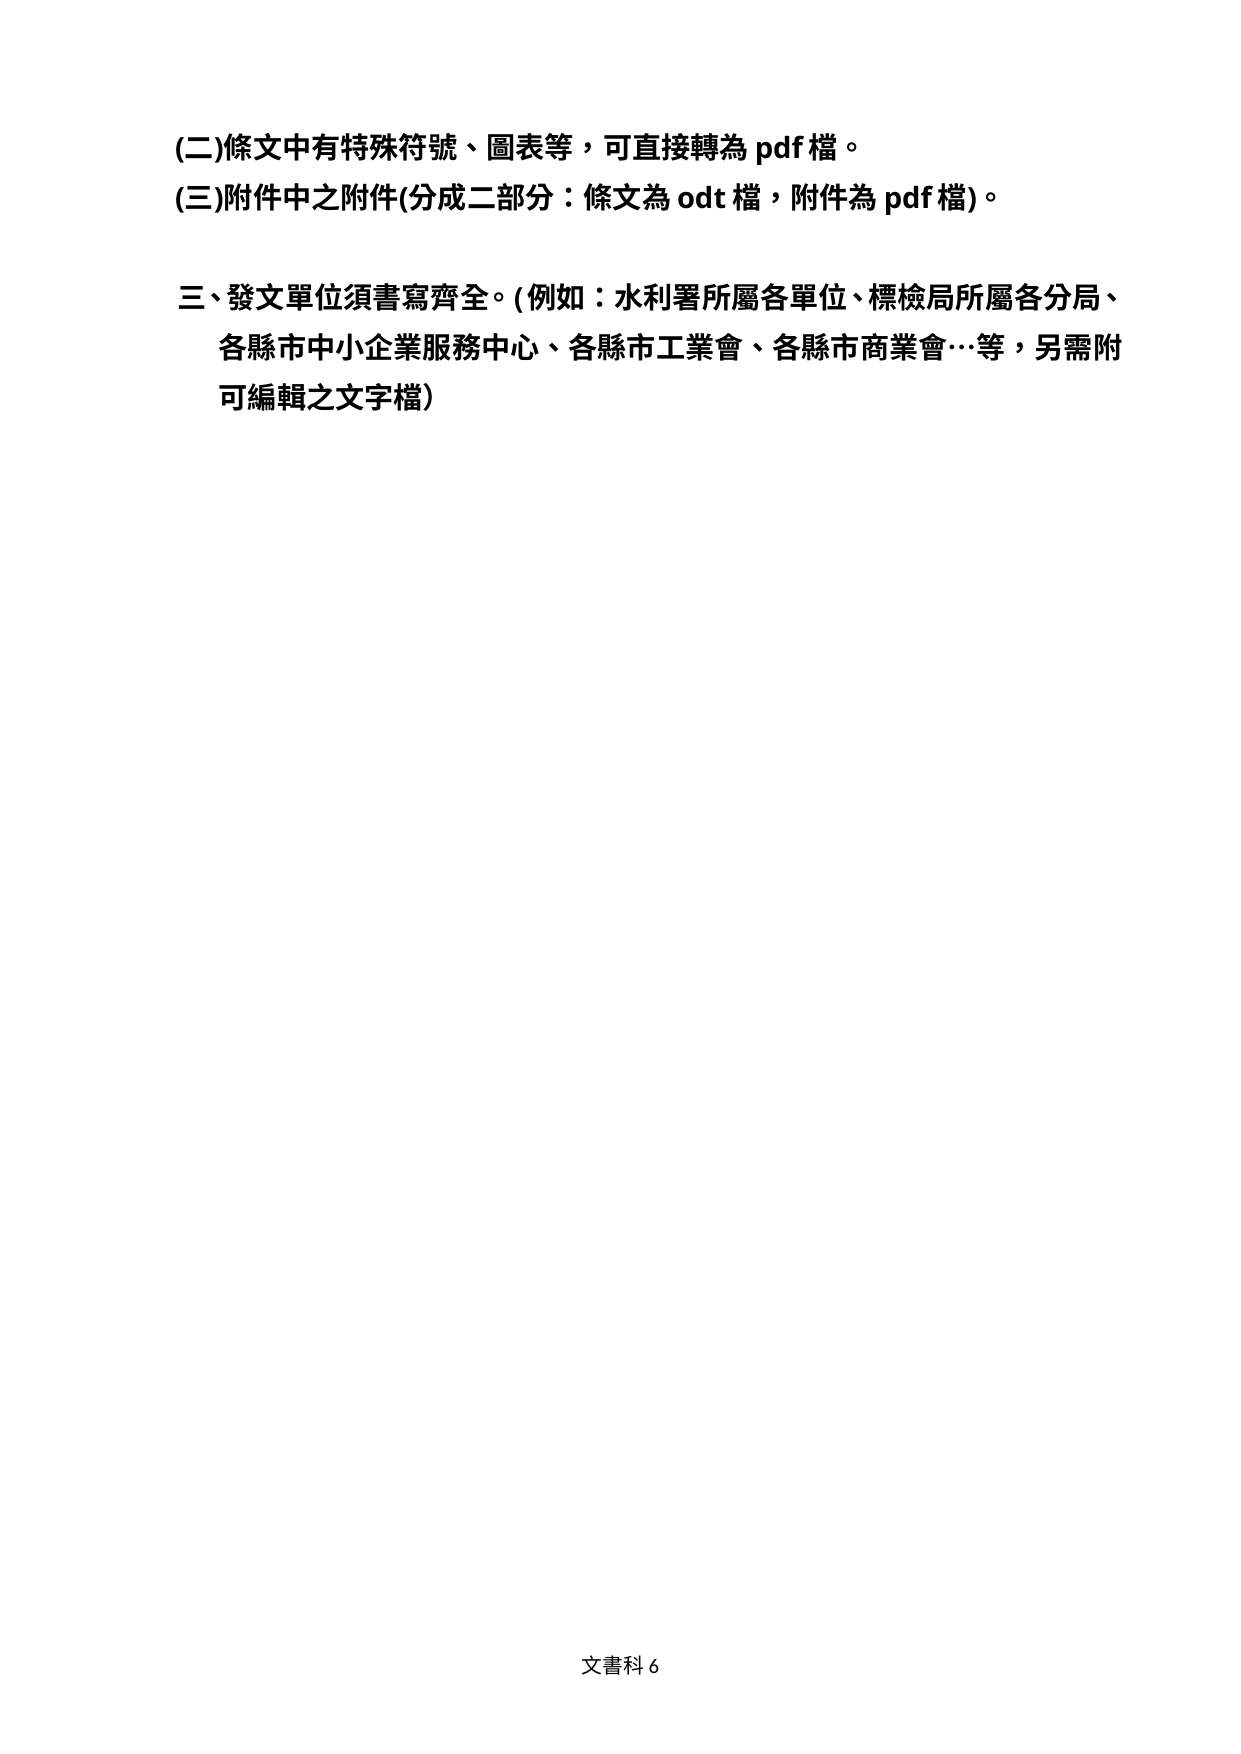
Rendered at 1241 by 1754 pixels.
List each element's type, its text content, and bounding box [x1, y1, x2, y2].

text 三、發文單位須書寫齊全。(例如：水利署所屬各單位、標檢局所屬各分局、各縣市中小企業服務中心、各縣市工業會、各縣市商業會…等，另需附可編輯之文字檔） [142, 268, 1122, 418]
text (二)條文中有特殊符號、圖表等，可直接轉為pdf檔。 [159, 118, 1122, 168]
text (三)附件中之附件(分成二部分：條文為odt檔，附件為pdf檔)。 [159, 168, 1122, 218]
